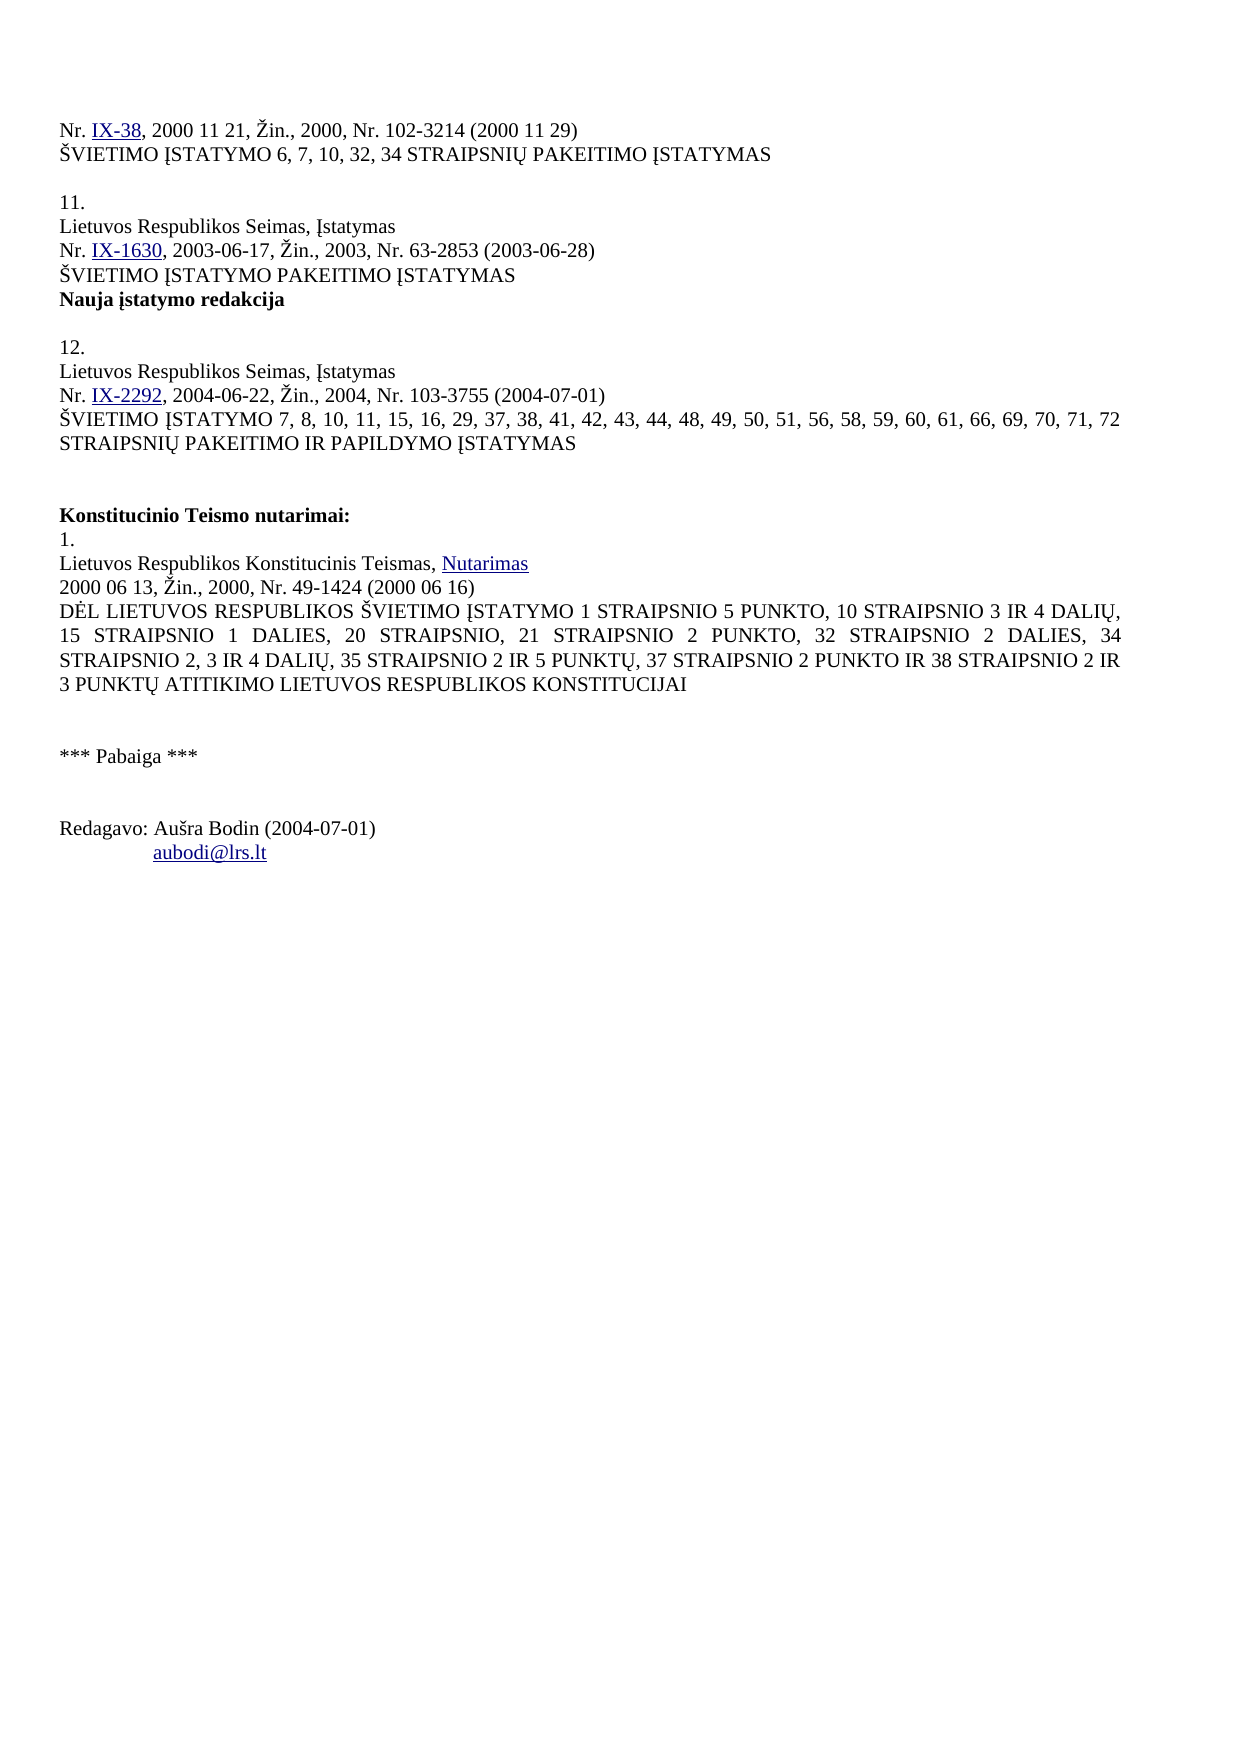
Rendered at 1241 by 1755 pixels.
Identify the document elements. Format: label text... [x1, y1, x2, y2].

text ŠVIETIMO ĮSTATYMO 7, 8, 10, 11, 15, 16, 29, 37, 38, 41, 42, 43, 44, 48, 49, 50, 51, 56, 58, 59, 60, 61, 66, 69, 70, 71, 72 STRAIPSNIŲ PAKEITIMO IR PAPILDYMO ĮSTATYMAS [59, 407, 1122, 455]
text Lietuvos Respublikos Konstitucinis Teismas, Nutarimas [59, 551, 1122, 575]
text 2000 06 13, Žin., 2000, Nr. 49-1424 (2000 06 16) [59, 575, 1122, 599]
text Nr. IX-2292, 2004-06-22, Žin., 2004, Nr. 103-3755 (2004-07-01) [59, 383, 1122, 407]
text 1. [59, 527, 1122, 551]
text ŠVIETIMO ĮSTATYMO 6, 7, 10, 32, 34 STRAIPSNIŲ PAKEITIMO ĮSTATYMAS [59, 142, 1122, 166]
text Lietuvos Respublikos Seimas, Įstatymas [59, 359, 1122, 383]
text 12. [59, 335, 1122, 359]
text Lietuvos Respublikos Seimas, Įstatymas [59, 214, 1122, 238]
text ŠVIETIMO ĮSTATYMO PAKEITIMO ĮSTATYMAS [59, 262, 1122, 287]
text Nr. IX-1630, 2003-06-17, Žin., 2003, Nr. 63-2853 (2003-06-28) [59, 238, 1122, 262]
text Nr. IX-38, 2000 11 21, Žin., 2000, Nr. 102-3214 (2000 11 29) [59, 118, 1122, 142]
text Redagavo: Aušra Bodin (2004-07-01) [59, 816, 1122, 840]
text Nauja įstatymo redakcija [59, 287, 1122, 311]
text Konstitucinio Teismo nutarimai: [59, 503, 1122, 527]
text 11. [59, 190, 1122, 214]
text *** Pabaiga *** [59, 744, 1122, 768]
text aubodi@lrs.lt [59, 840, 1122, 864]
text DĖL LIETUVOS RESPUBLIKOS ŠVIETIMO ĮSTATYMO 1 STRAIPSNIO 5 PUNKTO, 10 STRAIPSNIO 3 IR 4 DALIŲ, 15 STRAIPSNIO 1 DALIES, 20 STRAIPSNIO, 21 STRAIPSNIO 2 PUNKTO, 32 STRAIPSNIO 2 DALIES, 34 STRAIPSNIO 2, 3 IR 4 DALIŲ, 35 STRAIPSNIO 2 IR 5 PUNKTŲ, 37 STRAIPSNIO 2 PUNKTO IR 38 STRAIPSNIO 2 IR 3 PUNKTŲ ATITIKIMO LIETUVOS RESPUBLIKOS KONSTITUCIJAI [59, 599, 1122, 696]
